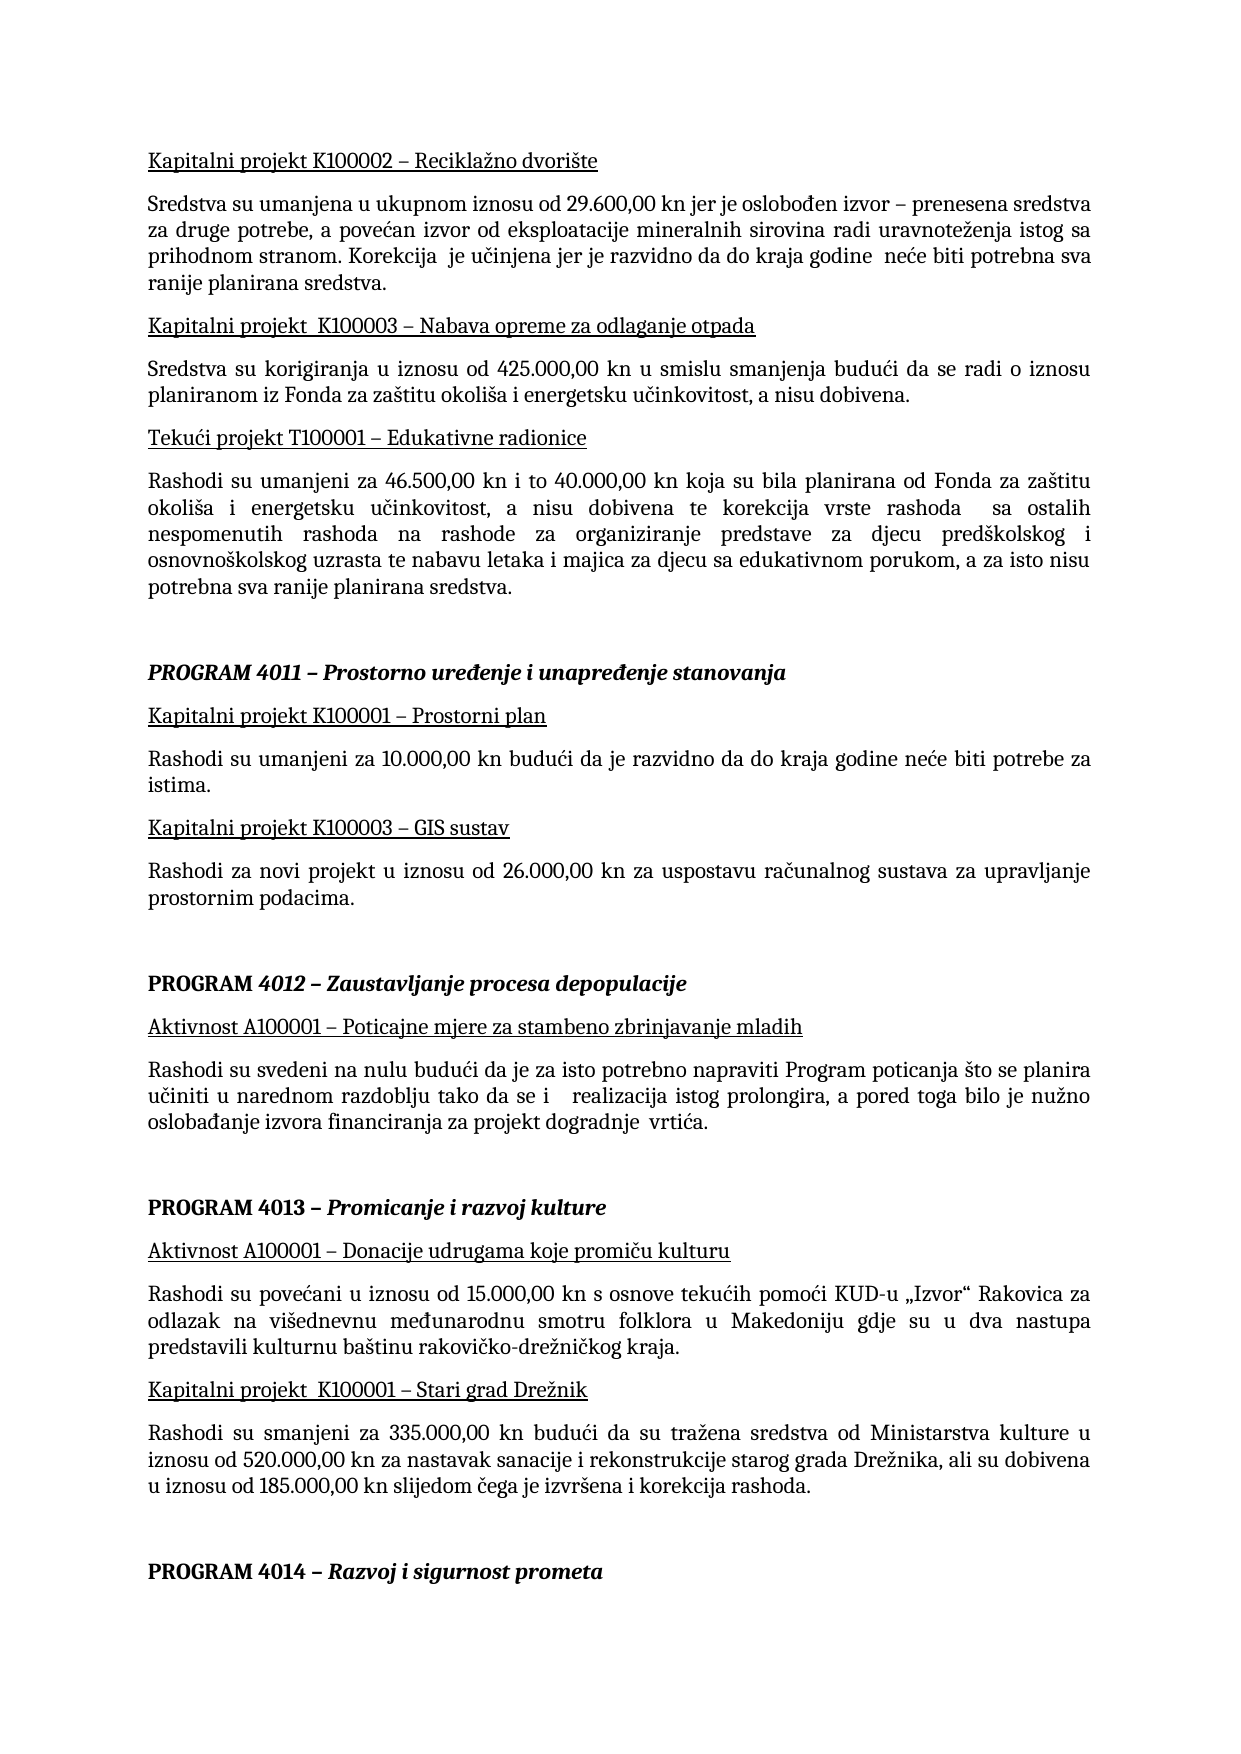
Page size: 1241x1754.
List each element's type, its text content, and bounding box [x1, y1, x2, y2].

text PROGRAM 4014 – Razvoj i sigurnost prometa [148, 1559, 1093, 1585]
text Tekući projekt T100001 – Edukativne radionice [148, 425, 1093, 451]
text Kapitalni projekt K100002 – Reciklažno dvorište [148, 148, 1093, 174]
text Rashodi su svedeni na nulu budući da je za isto potrebno napraviti Program poticanja što se planira učiniti u narednom razdoblju tako da se i realizacija istog prolongira, a pored toga bilo je nužno oslobađanje izvora financiranja za projekt dogradnje vrtića. [148, 1056, 1093, 1136]
text Sredstva su umanjena u ukupnom iznosu od 29.600,00 kn jer je oslobođen izvor – prenesena sredstva za druge potrebe, a povećan izvor od eksploatacije mineralnih sirovina radi uravnoteženja istog sa prihodnom stranom. Korekcija je učinjena jer je razvidno da do kraja godine neće biti potrebna sva ranije planirana sredstva. [148, 191, 1093, 296]
text PROGRAM 4012 – Zaustavljanje procesa depopulacije [148, 970, 1093, 997]
text Kapitalni projekt K100001 – Stari grad Drežnik [148, 1377, 1093, 1403]
text Kapitalni projekt K100003 – Nabava opreme za odlaganje otpada [148, 313, 1093, 339]
text Kapitalni projekt K100003 – GIS sustav [148, 815, 1093, 841]
text Rashodi su umanjeni za 10.000,00 kn budući da je razvidno da do kraja godine neće biti potrebe za istima. [148, 746, 1093, 798]
text Sredstva su korigiranja u iznosu od 425.000,00 kn u smislu smanjenja budući da se radi o iznosu planiranom iz Fonda za zaštitu okoliša i energetsku učinkovitost, a nisu dobivena. [148, 356, 1093, 408]
text PROGRAM 4011 – Prostorno uređenje i unapređenje stanovanja [148, 659, 1093, 686]
text Kapitalni projekt K100001 – Prostorni plan [148, 703, 1093, 729]
text Rashodi su umanjeni za 46.500,00 kn i to 40.000,00 kn koja su bila planirana od Fonda za zaštitu okoliša i energetsku učinkovitost, a nisu dobivena te korekcija vrste rashoda sa ostalih nespomenutih rashoda na rashode za organiziranje predstave za djecu predškolskog i osnovnoškolskog uzrasta te nabavu letaka i majica za djecu sa edukativnom porukom, a za isto nisu potrebna sva ranije planirana sredstva. [148, 468, 1093, 600]
text Aktivnost A100001 – Poticajne mjere za stambeno zbrinjavanje mladih [148, 1013, 1093, 1040]
text Rashodi su smanjeni za 335.000,00 kn budući da su tražena sredstva od Ministarstva kulture u iznosu od 520.000,00 kn za nastavak sanacije i rekonstrukcije starog grada Drežnika, ali su dobivena u iznosu od 185.000,00 kn slijedom čega je izvršena i korekcija rashoda. [148, 1420, 1093, 1499]
text Aktivnost A100001 – Donacije udrugama koje promiču kulturu [148, 1238, 1093, 1264]
text Rashodi za novi projekt u iznosu od 26.000,00 kn za uspostavu računalnog sustava za upravljanje prostornim podacima. [148, 858, 1093, 911]
text Rashodi su povećani u iznosu od 15.000,00 kn s osnove tekućih pomoći KUD-u „Izvor“ Rakovica za odlazak na višednevnu međunarodnu smotru folklora u Makedoniju gdje su u dva nastupa predstavili kulturnu baštinu rakovičko-drežničkog kraja. [148, 1281, 1093, 1360]
text PROGRAM 4013 – Promicanje i razvoj kulture [148, 1195, 1093, 1222]
